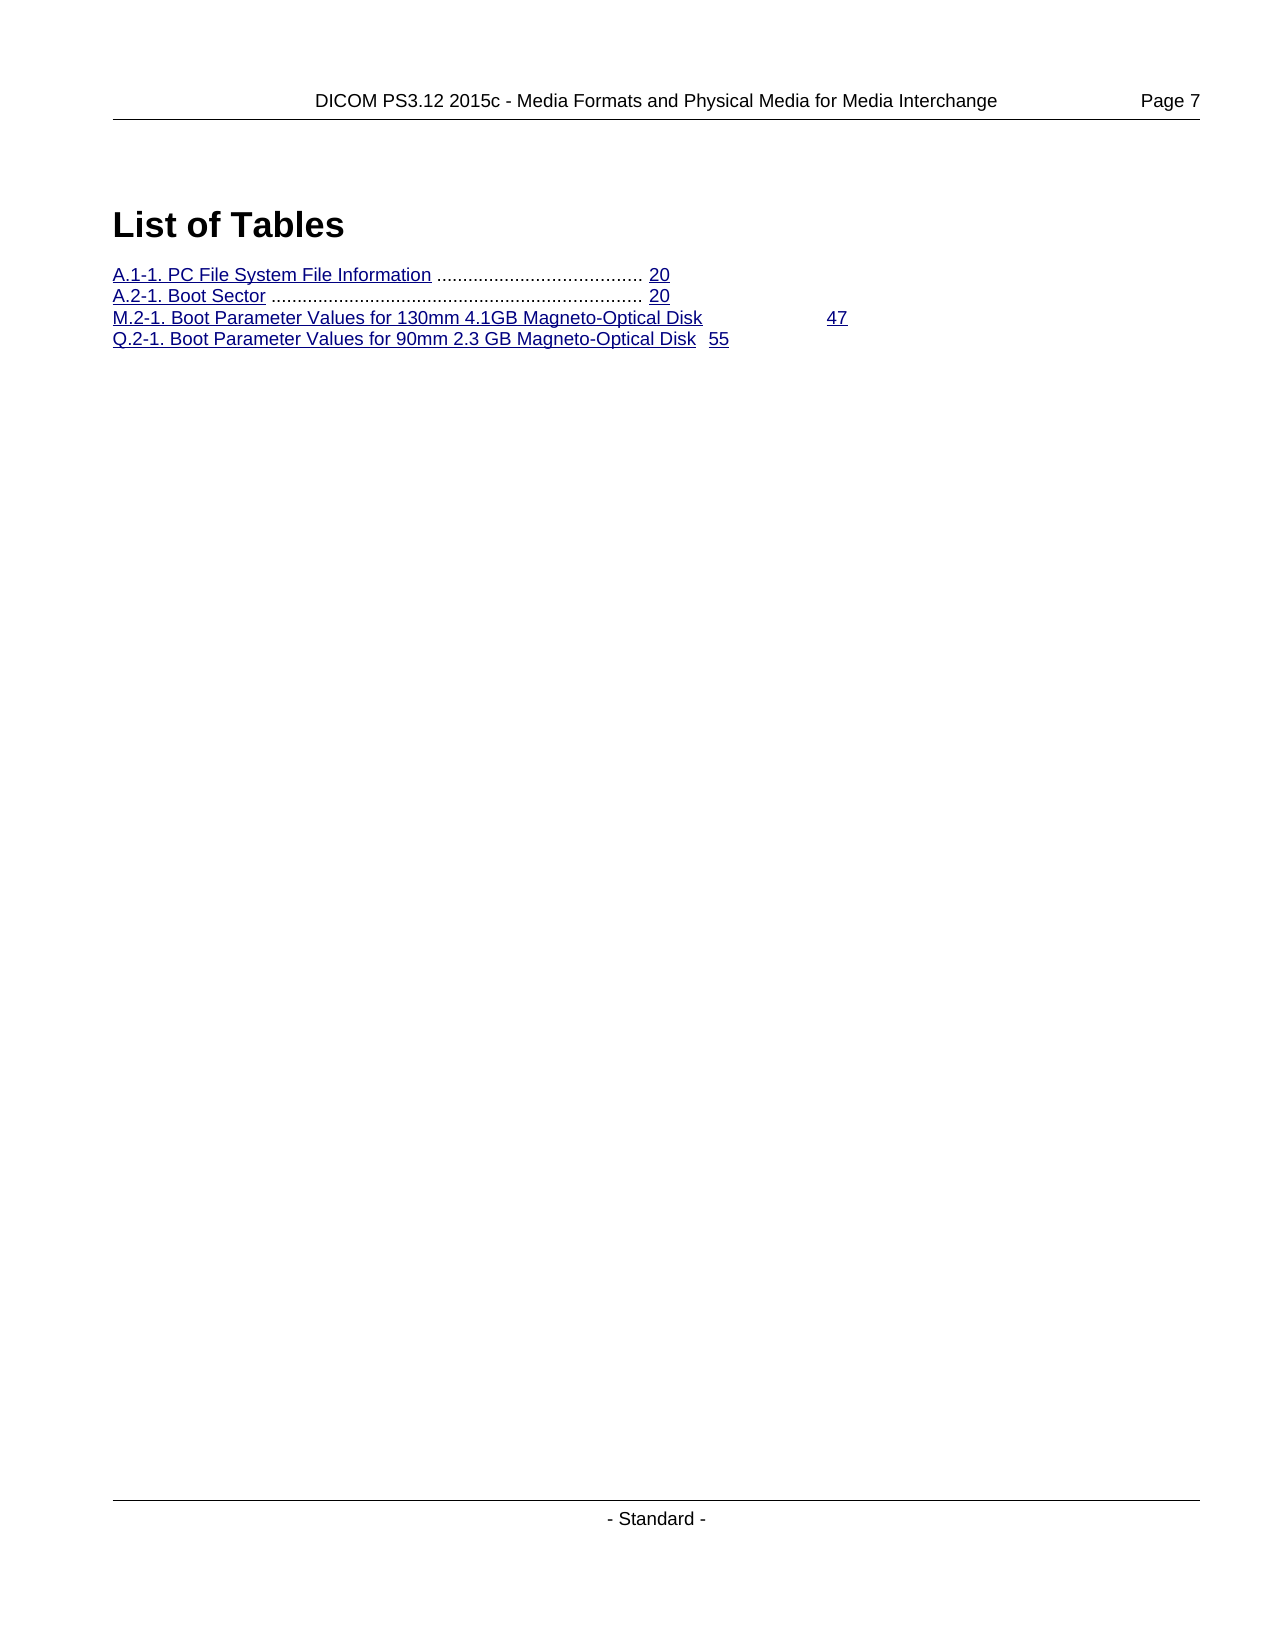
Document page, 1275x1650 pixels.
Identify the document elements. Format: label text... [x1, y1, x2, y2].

text A.2-1. Boot Sector 0 [112, 285, 1175, 306]
text Q.2-1. Boot Parameter Values for 90mm 2.3 GB Magneto-Optical Disk 0 [112, 328, 1175, 349]
text M.2-1. Boot Parameter Values for 130mm 4.1GB Magneto-Optical Disk 0 [112, 306, 1175, 328]
text A.1-1. PC File System File Information 0 [112, 263, 1175, 285]
text List of Tables [112, 204, 1200, 245]
